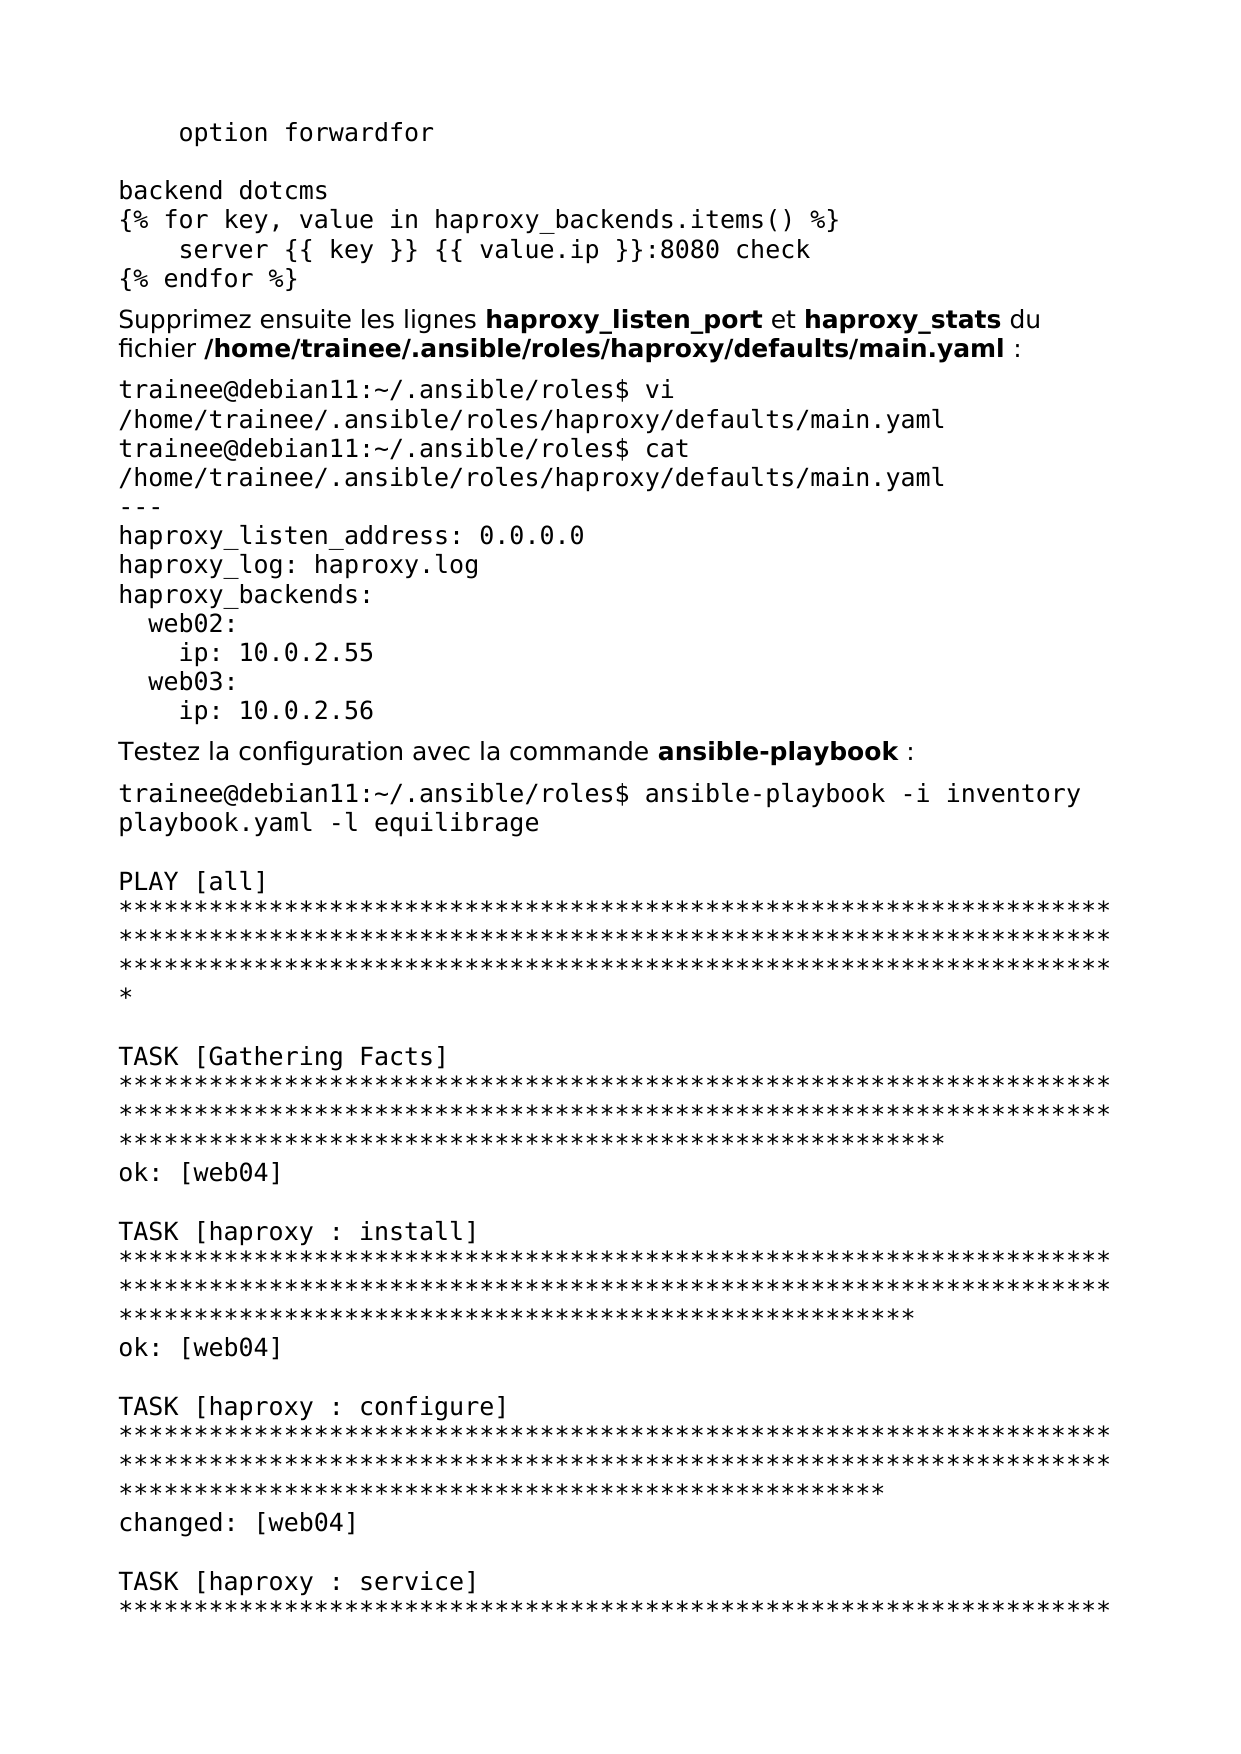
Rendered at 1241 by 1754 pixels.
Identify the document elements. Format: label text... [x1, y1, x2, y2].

text trainee@debian11:~/.ansible/roles$ vi /home/trainee/.ansible/roles/haproxy/defaults/main.yaml trainee@debian11:~/.ansible/roles$ cat /home/trainee/.ansible/roles/haproxy/defaults/main.yaml --- haproxy_listen_address: 0.0.0.0 haproxy_log: haproxy.log haproxy_backends: web02: ip: 10.0.2.55 web03: ip: 10.0.2.56 [118, 376, 1122, 726]
text option forwardfor backend dotcms {% for key, value in haproxy_backends.items() %} server {{ key }} {{ value.ip }}:8080 check {% endfor %} [118, 118, 1122, 293]
text Supprimez ensuite les lignes haproxy_listen_port et haproxy_stats du fichier /home/trainee/.ansible/roles/haproxy/defaults/main.yaml : [118, 305, 1122, 363]
text trainee@debian11:~/.ansible/roles$ ansible-playbook -i inventory playbook.yaml -l equilibrage PLAY [all] ******************************************************************************************************************************************************************************************************* TASK [Gathering Facts] ******************************************************************************************************************************************************************************************* ok: [web04] TASK [haproxy : install] ***************************************************************************************************************************************************************************************** ok: [web04] TASK [haproxy : configure] *************************************************************************************************************************************************************************************** changed: [web04] TASK [haproxy : service] ****************************************************************** [118, 779, 1122, 1625]
text Testez la configuration avec la commande ansible-playbook : [118, 737, 1122, 767]
